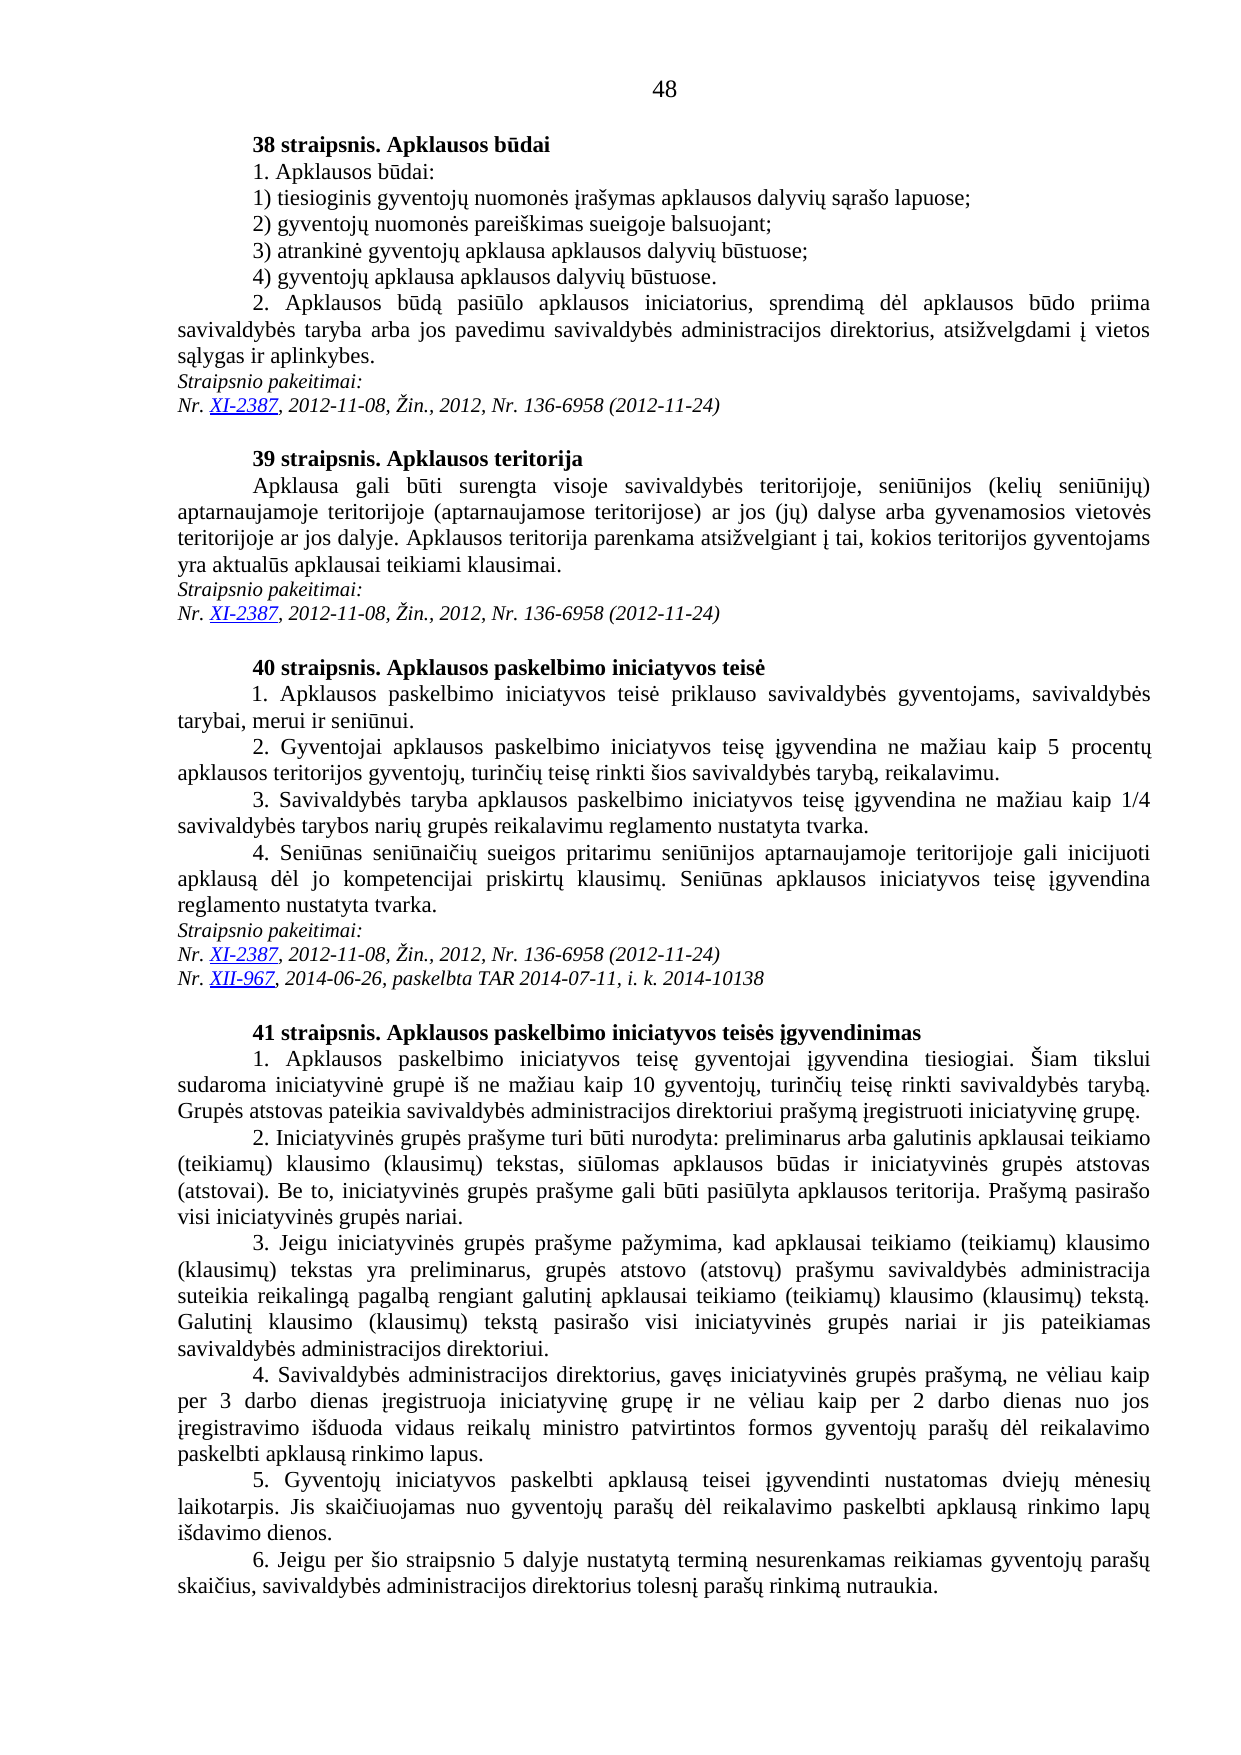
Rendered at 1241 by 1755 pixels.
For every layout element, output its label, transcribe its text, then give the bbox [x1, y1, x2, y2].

text Nr. XI-2387, 2012-11-08, Žin., 2012, Nr. 136-6958 (2012-11-24) [177, 601, 1152, 625]
text Nr. XII-967, 2014-06-26, paskelbta TAR 2014-07-11, i. k. 2014-10138 [177, 966, 1152, 990]
text 2. Iniciatyvinės grupės prašyme turi būti nurodyta: preliminarus arba galutinis apklausai teikiamo (teikiamų) klausimo (klausimų) tekstas, siūlomas apklausos būdas ir iniciatyvinės grupės atstovas (atstovai). Be to, iniciatyvinės grupės prašyme gali būti pasiūlyta apklausos teritorija. Prašymą pasirašo visi iniciatyvinės grupės nariai. [177, 1124, 1152, 1229]
text 39 straipsnis. Apklausos teritorija [177, 445, 1152, 472]
text 3. Jeigu iniciatyvinės grupės prašyme pažymima, kad apklausai teikiamo (teikiamų) klausimo (klausimų) tekstas yra preliminarus, grupės atstovo (atstovų) prašymu savivaldybės administracija suteikia reikalingą pagalbą rengiant galutinį apklausai teikiamo (teikiamų) klausimo (klausimų) tekstą. Galutinį klausimo (klausimų) tekstą pasirašo visi iniciatyvinės grupės nariai ir jis pateikiamas savivaldybės administracijos direktoriui. [177, 1229, 1152, 1361]
text Straipsnio pakeitimai: [177, 368, 1152, 393]
text 4) gyventojų apklausa apklausos dalyvių būstuose. [177, 263, 1152, 289]
text 1) tiesioginis gyventojų nuomonės įrašymas apklausos dalyvių sąrašo lapuose; [177, 184, 1152, 210]
text 4. Seniūnas seniūnaičių sueigos pritarimu seniūnijos aptarnaujamoje teritorijoje gali inicijuoti apklausą dėl jo kompetencijai priskirtų klausimų. Seniūnas apklausos iniciatyvos teisę įgyvendina reglamento nustatyta tvarka. [177, 838, 1152, 918]
text 41 straipsnis. Apklausos paskelbimo iniciatyvos teisės įgyvendinimas [177, 1018, 1152, 1045]
text 1. Apklausos būdai: [177, 158, 1152, 184]
text Straipsnio pakeitimai: [177, 577, 1152, 601]
text 4. Savivaldybės administracijos direktorius, gavęs iniciatyvinės grupės prašymą, ne vėliau kaip per 3 darbo dienas įregistruoja iniciatyvinę grupę ir ne vėliau kaip per 2 darbo dienas nuo jos įregistravimo išduoda vidaus reikalų ministro patvirtintos formos gyventojų parašų dėl reikalavimo paskelbti apklausą rinkimo lapus. [177, 1361, 1152, 1467]
text Nr. XI-2387, 2012-11-08, Žin., 2012, Nr. 136-6958 (2012-11-24) [177, 393, 1152, 417]
text 5. Gyventojų iniciatyvos paskelbti apklausą teisei įgyvendinti nustatomas dviejų mėnesių laikotarpis. Jis skaičiuojamas nuo gyventojų parašų dėl reikalavimo paskelbti apklausą rinkimo lapų išdavimo dienos. [177, 1467, 1152, 1546]
text Nr. XI-2387, 2012-11-08, Žin., 2012, Nr. 136-6958 (2012-11-24) [177, 942, 1152, 966]
text 3. Savivaldybės taryba apklausos paskelbimo iniciatyvos teisę įgyvendina ne mažiau kaip 1/4 savivaldybės tarybos narių grupės reikalavimu reglamento nustatyta tvarka. [177, 786, 1152, 838]
text Apklausa gali būti surengta visoje savivaldybės teritorijoje, seniūnijos (kelių seniūnijų) aptarnaujamoje teritorijoje (aptarnaujamose teritorijose) ar jos (jų) dalyse arba gyvenamosios vietovės teritorijoje ar jos dalyje. Apklausos teritorija parenkama atsižvelgiant į tai, kokios teritorijos gyventojams yra aktualūs apklausai teikiami klausimai. [177, 472, 1152, 577]
text 40 straipsnis. Apklausos paskelbimo iniciatyvos teisė [177, 654, 1152, 680]
text 3) atrankinė gyventojų apklausa apklausos dalyvių būstuose; [177, 237, 1152, 263]
text 38 straipsnis. Apklausos būdai [177, 131, 1152, 158]
text 2. Apklausos būdą pasiūlo apklausos iniciatorius, sprendimą dėl apklausos būdo priima savivaldybės taryba arba jos pavedimu savivaldybės administracijos direktorius, atsižvelgdami į vietos sąlygas ir aplinkybes. [177, 289, 1152, 368]
text 2. Gyventojai apklausos paskelbimo iniciatyvos teisę įgyvendina ne mažiau kaip 5 procentų apklausos teritorijos gyventojų, turinčių teisę rinkti šios savivaldybės tarybą, reikalavimu. [177, 733, 1152, 786]
text 1. Apklausos paskelbimo iniciatyvos teisė priklauso savivaldybės gyventojams, savivaldybės tarybai, merui ir seniūnui. [177, 680, 1152, 733]
text 1. Apklausos paskelbimo iniciatyvos teisę gyventojai įgyvendina tiesiogiai. Šiam tikslui sudaroma iniciatyvinė grupė iš ne mažiau kaip 10 gyventojų, turinčių teisę rinkti savivaldybės tarybą. Grupės atstovas pateikia savivaldybės administracijos direktoriui prašymą įregistruoti iniciatyvinę grupę. [177, 1045, 1152, 1124]
text 6. Jeigu per šio straipsnio 5 dalyje nustatytą terminą nesurenkamas reikiamas gyventojų parašų skaičius, savivaldybės administracijos direktorius tolesnį parašų rinkimą nutraukia. [177, 1546, 1152, 1598]
text Straipsnio pakeitimai: [177, 918, 1152, 942]
text 2) gyventojų nuomonės pareiškimas sueigoje balsuojant; [177, 210, 1152, 237]
